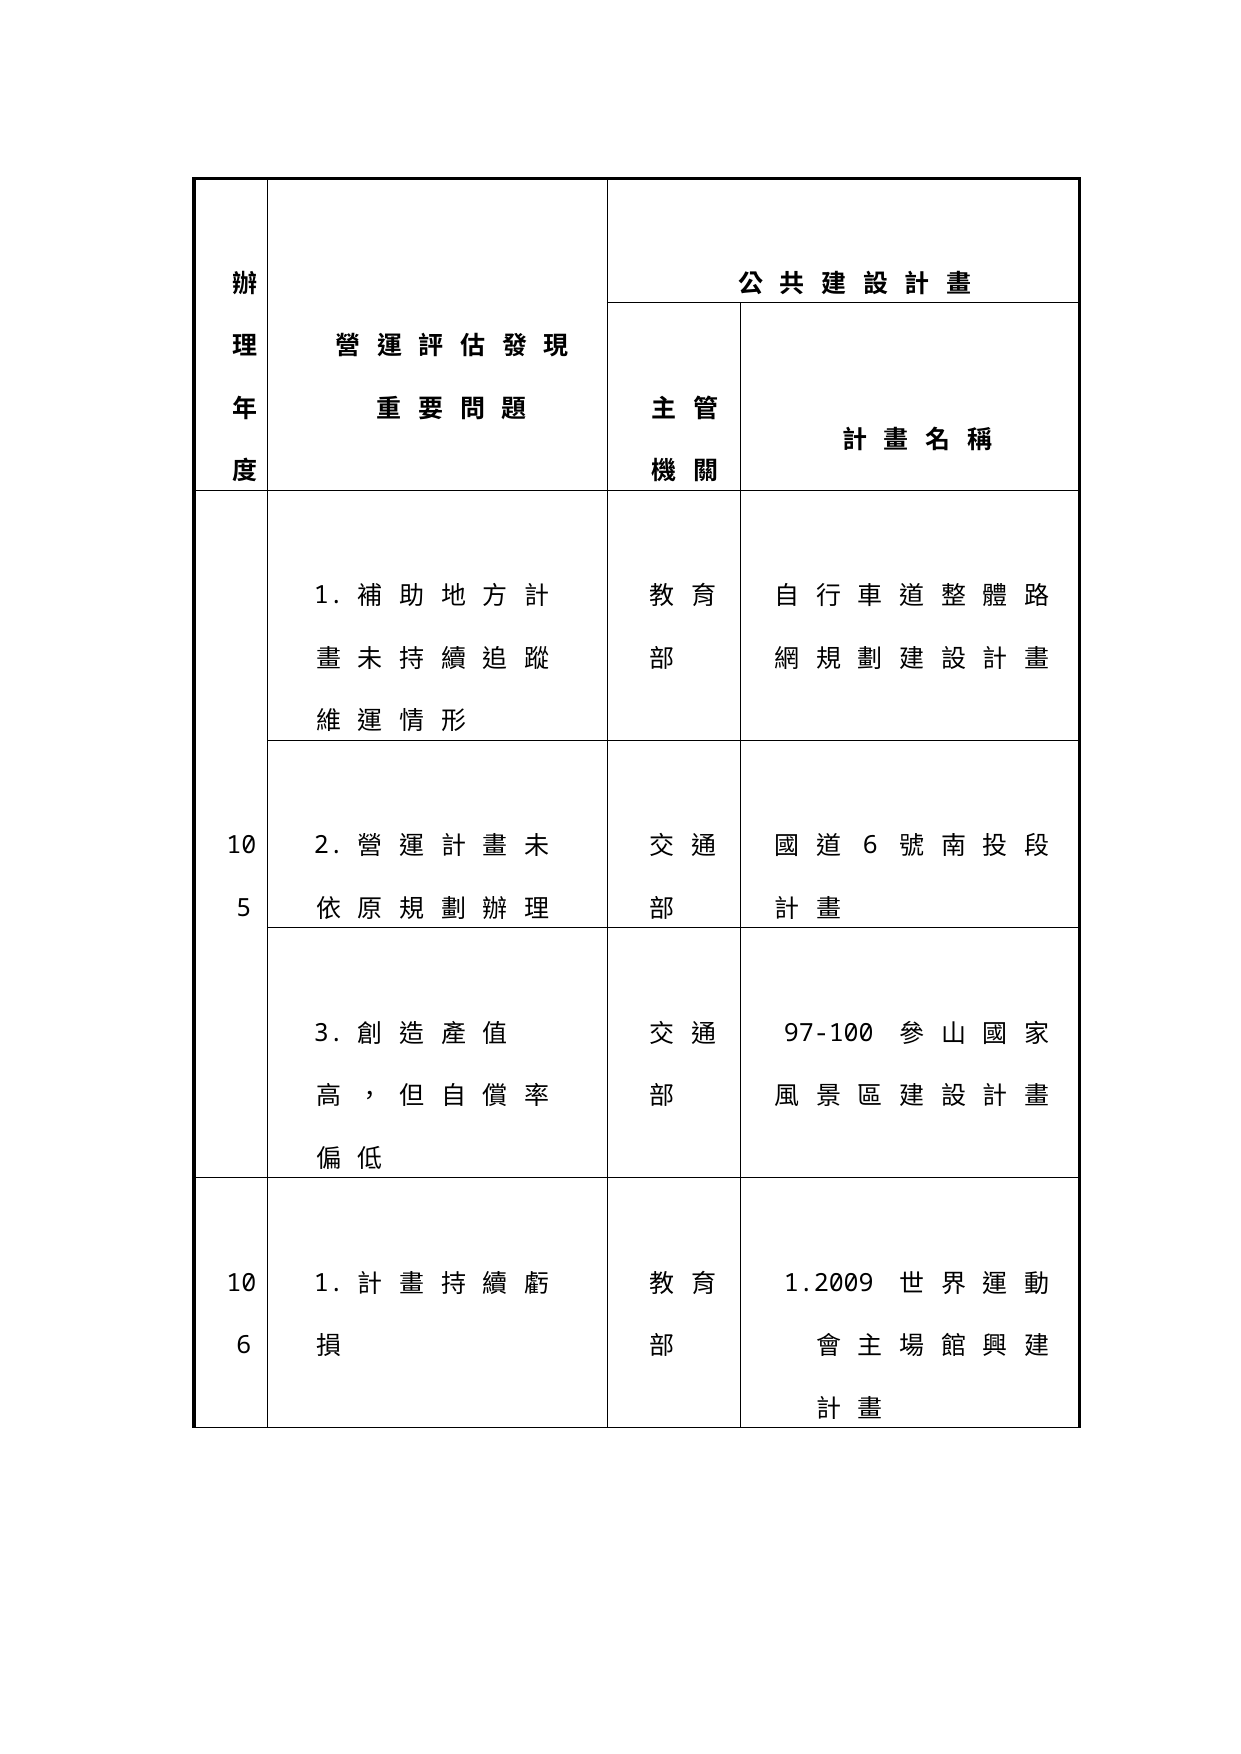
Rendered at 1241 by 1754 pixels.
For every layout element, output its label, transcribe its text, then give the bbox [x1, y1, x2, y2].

table_cell 1.計畫持續虧損 [268, 1178, 607, 1427]
table_cell 教育部 [608, 1178, 740, 1427]
table_cell 3.創造產值高，但自償率偏低 [268, 928, 607, 1177]
table_cell 交通部 [608, 928, 740, 1177]
table_header 公共建設計畫 [608, 180, 1078, 302]
table_cell 國道6號南投段計畫 [741, 741, 1078, 927]
table_cell 1.補助地方計畫未持續追蹤維運情形 [268, 491, 607, 740]
table_cell 1.2009世界運動會主場館興建計畫 [741, 1178, 1078, 1427]
table_cell 交通部 [608, 741, 740, 927]
table_cell 主管機關 [608, 303, 740, 490]
table_header 辦理 年度 [196, 180, 267, 490]
table_cell 105 [196, 491, 267, 1177]
table_cell 97-100參山國家風景區建設計畫 [741, 928, 1078, 1177]
table_cell 106 [196, 1178, 267, 1427]
table_cell 計畫名稱 [741, 303, 1078, 490]
table_cell 教育部 [608, 491, 740, 740]
table_header 營運評估發現重要問題 [268, 180, 607, 490]
table_cell 2.營運計畫未依原規劃辦理 [268, 741, 607, 927]
table_cell 自行車道整體路網規劃建設計畫 [741, 491, 1078, 740]
